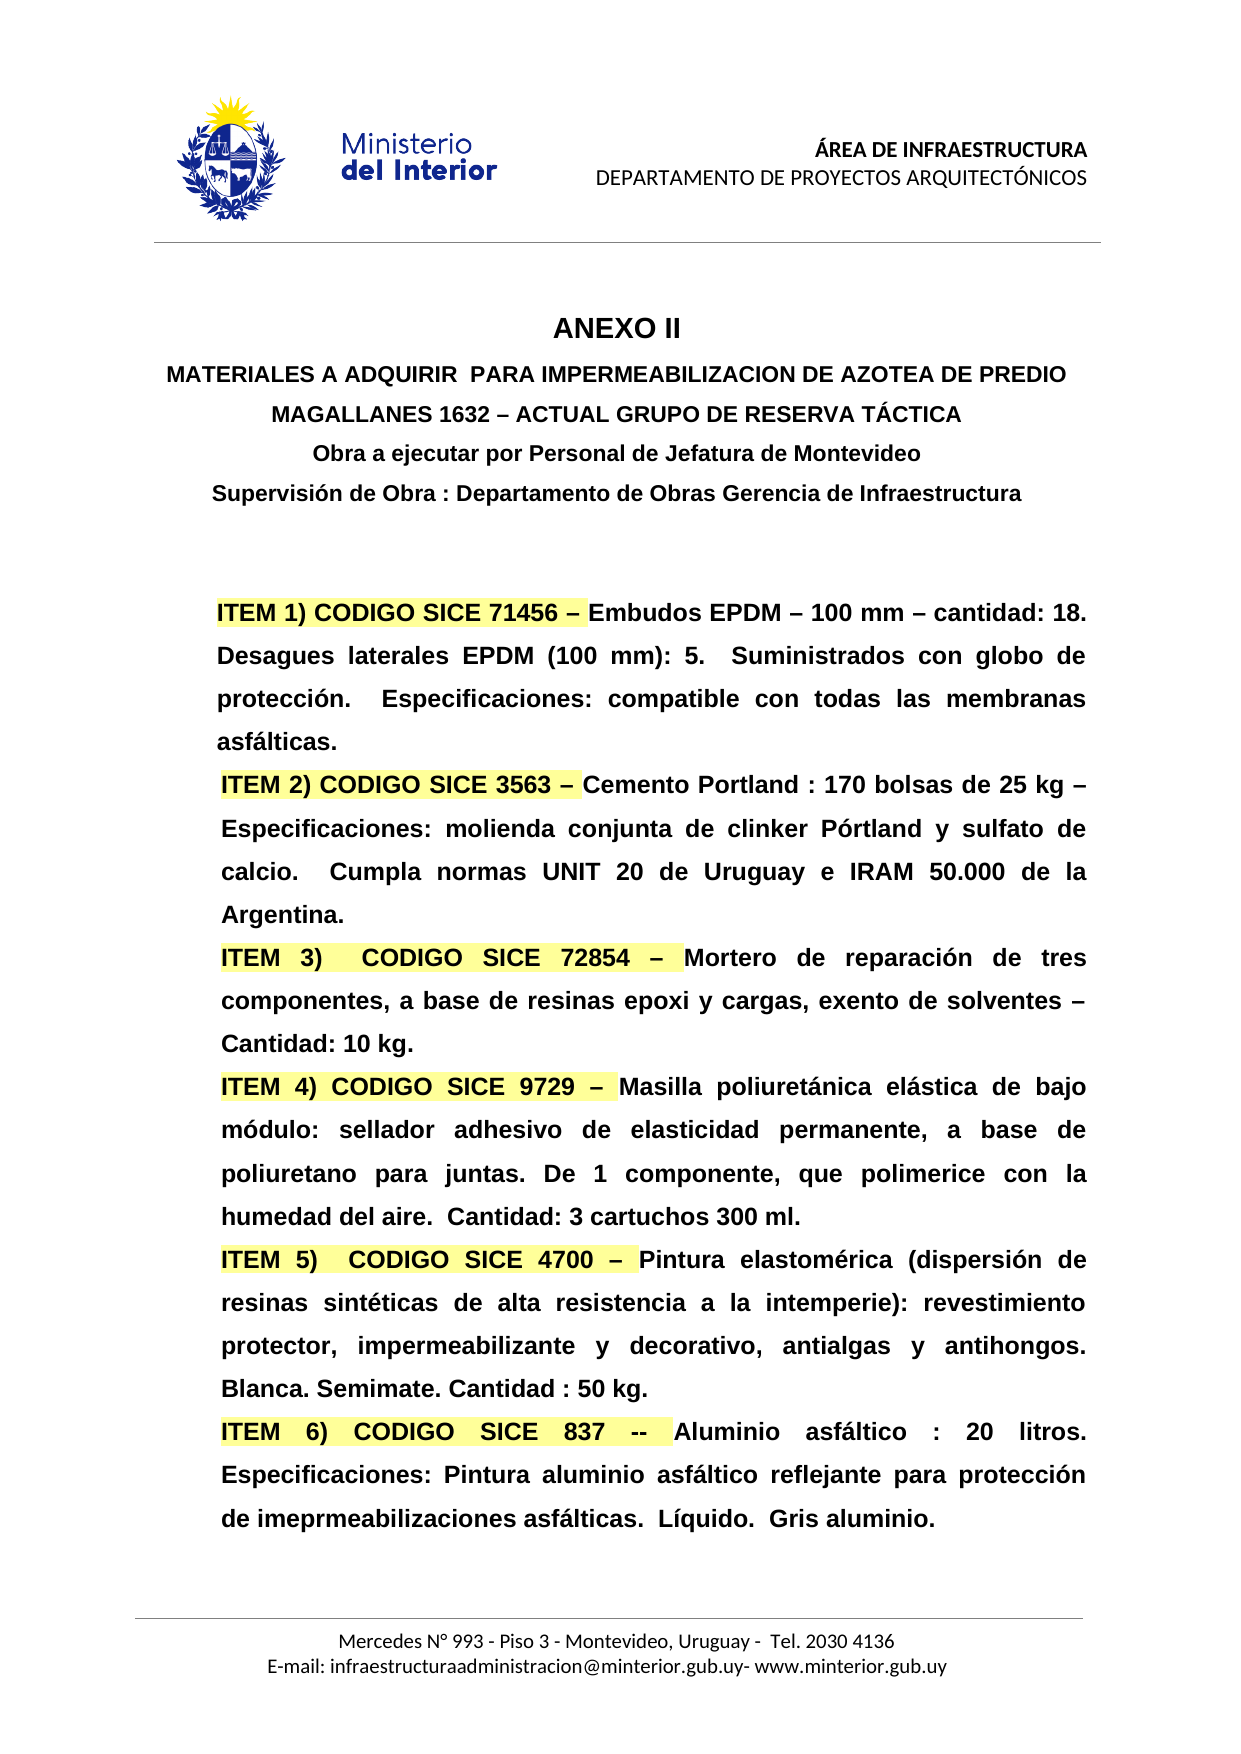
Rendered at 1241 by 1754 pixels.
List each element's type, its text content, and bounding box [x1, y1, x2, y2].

list ITEM 3) CODIGO SICE 72854 – Mortero de reparación de tres componentes, a base de resinas epoxi y cargas, exento de solventes – Cantidad: 10 kg. [183, 943, 1087, 1058]
text Obra a ejecutar por Personal de Jefatura de Montevideo [146, 440, 1087, 466]
text ANEXO II [146, 311, 1087, 344]
list ITEM 6) CODIGO SICE 837 -- Aluminio asfáltico : 20 litros. Especificaciones: Pintura aluminio asfáltico reflejante para protección de imeprmeabilizaciones asfálticas. Líquido. Gris aluminio. [183, 1417, 1087, 1532]
picture [154, 73, 518, 243]
text MATERIALES A ADQUIRIR PARA IMPERMEABILIZACION DE AZOTEA DE PREDIO MAGALLANES 1632 – ACTUAL GRUPO DE RESERVA TÁCTICA [146, 361, 1087, 427]
list ITEM 2) CODIGO SICE 3563 – Cemento Portland : 170 bolsas de 25 kg – Especificaciones: molienda conjunta de clinker Pórtland y sulfato de calcio. Cumpla normas UNIT 20 de Uruguay e IRAM 50.000 de la Argentina. [183, 770, 1087, 928]
text ITEM 1) CODIGO SICE 71456 – Embudos EPDM – 100 mm – cantidad: 18. Desagues laterales EPDM (100 mm): 5. Suministrados con globo de protección. Especificaciones: compatible con todas las membranas asfálticas. [217, 598, 1087, 756]
text Supervisión de Obra : Departamento de Obras Gerencia de Infraestructura [146, 479, 1087, 506]
list ITEM 4) CODIGO SICE 9729 – Masilla poliuretánica elástica de bajo módulo: sellador adhesivo de elasticidad permanente, a base de poliuretano para juntas. De 1 componente, que polimerice con la humedad del aire. Cantidad: 3 cartuchos 300 ml. [183, 1072, 1087, 1230]
list ITEM 5) CODIGO SICE 4700 – Pintura elastomérica (dispersión de resinas sintéticas de alta resistencia a la intemperie): revestimiento protector, impermeabilizante y decorativo, antialgas y antihongos. Blanca. Semimate. Cantidad : 50 kg. [183, 1245, 1087, 1403]
